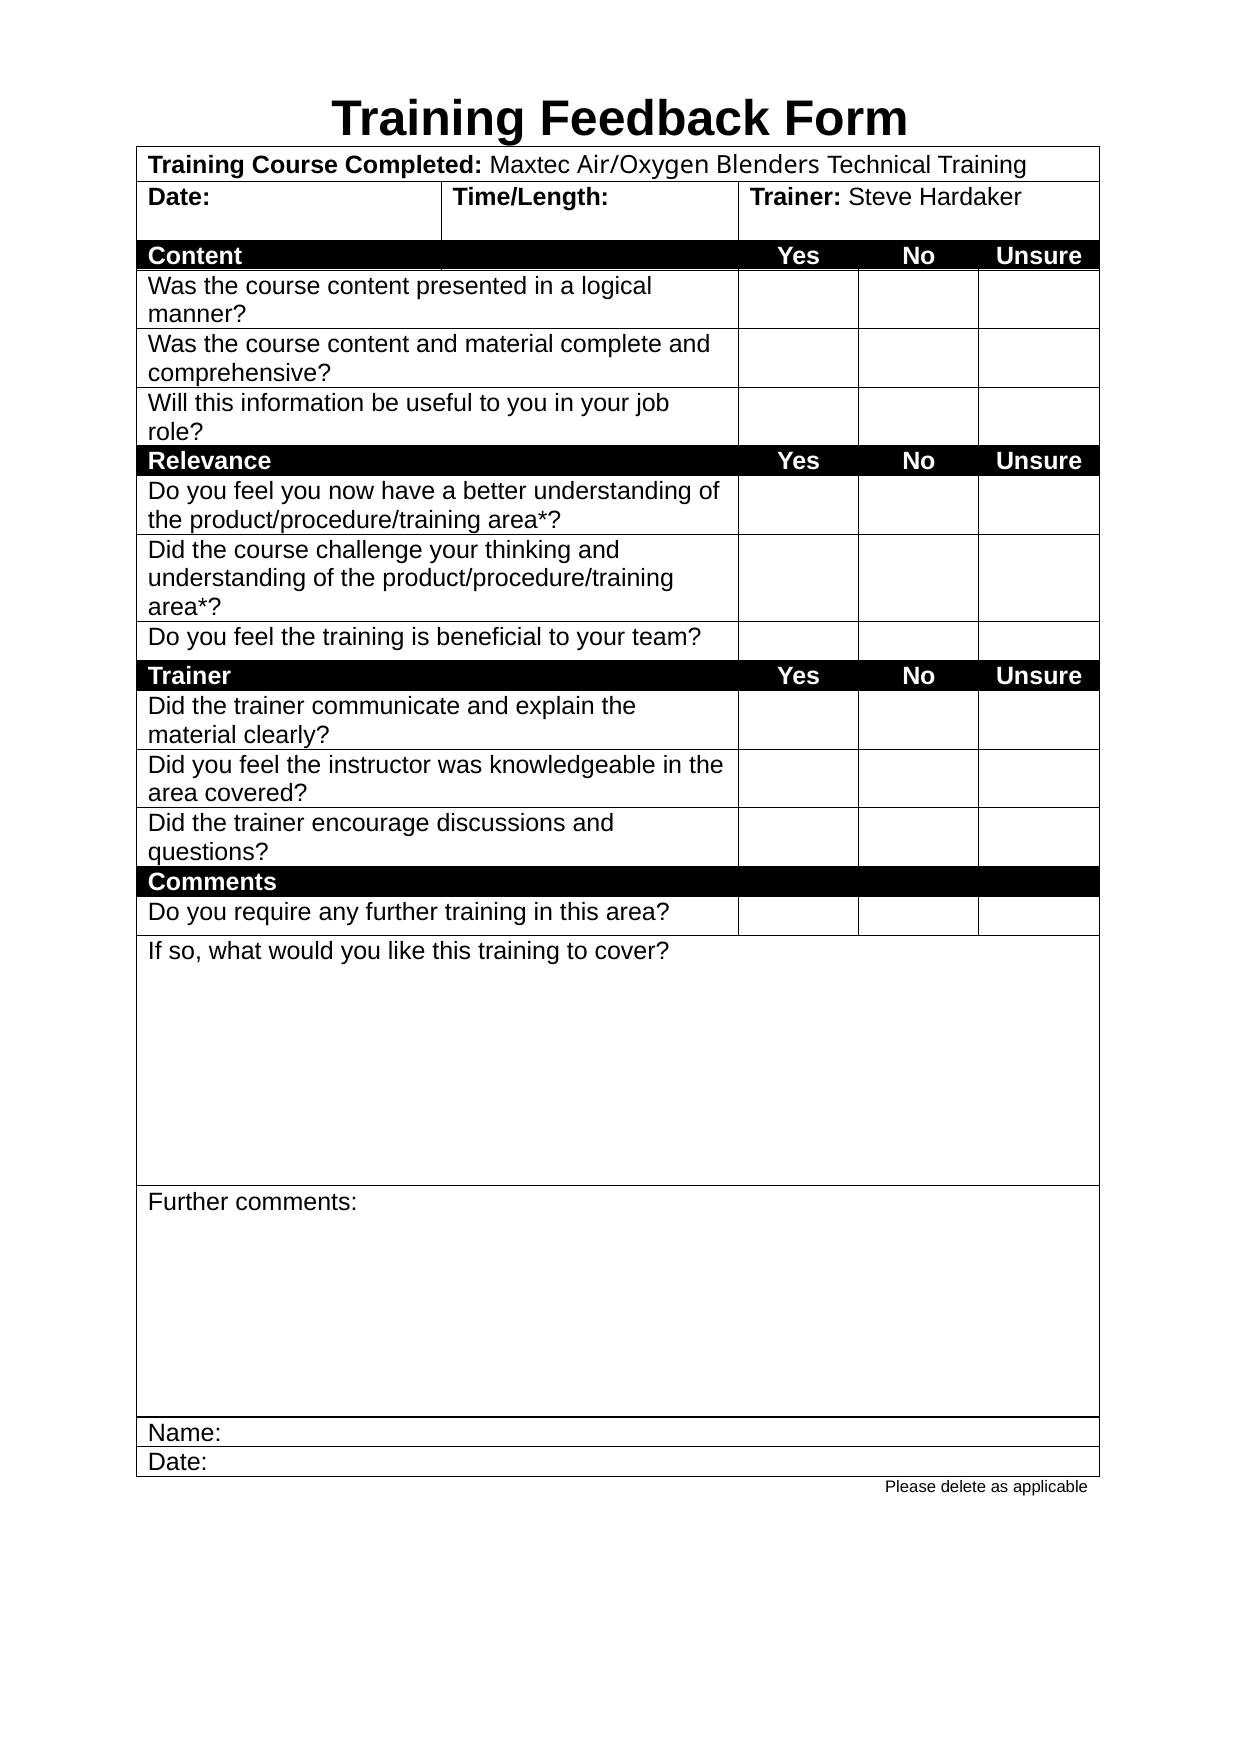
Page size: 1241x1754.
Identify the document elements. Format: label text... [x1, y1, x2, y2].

table_cell [739, 808, 858, 866]
table_cell [979, 750, 1099, 807]
table_cell [859, 271, 978, 328]
table_cell [442, 446, 738, 475]
table_header Training Course Completed: Maxtec Air/Oxygen Blenders Technical Training [137, 147, 1099, 181]
table_cell [739, 476, 858, 533]
table_cell Unsure [979, 446, 1099, 475]
table_cell Please delete as applicable [136, 1477, 1099, 1496]
table_cell Time/Length: [442, 182, 738, 240]
table_cell [979, 329, 1099, 387]
table_cell Will this information be useful to you in your job role? [137, 388, 738, 445]
table_cell [979, 388, 1099, 445]
text Training Feedback Form [148, 89, 1093, 146]
table_cell Yes [739, 241, 858, 269]
table_cell [739, 535, 858, 621]
table_cell [979, 535, 1099, 621]
table_cell Unsure [979, 241, 1099, 269]
table_cell [442, 661, 738, 690]
table_cell [859, 329, 978, 387]
table_cell No [859, 241, 978, 269]
table_cell [859, 535, 978, 621]
table_cell Did the trainer communicate and explain the material clearly? [137, 691, 738, 749]
table_cell [739, 867, 858, 896]
table_cell [739, 750, 858, 807]
table_cell Date: [137, 182, 441, 240]
table_cell Trainer [137, 661, 441, 690]
table_cell [859, 808, 978, 866]
table_cell Trainer: Steve Hardaker [739, 182, 1099, 240]
table_cell [979, 867, 1099, 896]
table_cell Do you feel you now have a better understanding of the product/procedure/training area*? [137, 476, 738, 533]
table_cell [739, 897, 858, 935]
table_cell [859, 388, 978, 445]
table_cell Further comments: [137, 1186, 1099, 1416]
table_cell [739, 622, 858, 660]
table_cell [979, 808, 1099, 866]
table_cell Relevance [137, 446, 441, 475]
table_cell Content [137, 241, 441, 269]
table_cell Yes [739, 661, 858, 690]
table_cell [859, 897, 978, 935]
table_cell Do you feel the training is beneficial to your team? [137, 622, 738, 660]
table_cell [442, 241, 738, 269]
table_cell [859, 750, 978, 807]
table_cell [979, 622, 1099, 660]
table_cell Date: [137, 1447, 1099, 1476]
table_cell [859, 867, 978, 896]
table_cell Did the course challenge your thinking and understanding of the product/procedure/training area*? [137, 535, 738, 621]
table_cell Was the course content and material complete and comprehensive? [137, 329, 738, 387]
table_cell If so, what would you like this training to cover? [137, 936, 1099, 1185]
table_cell Did you feel the instructor was knowledgeable in the area covered? [137, 750, 738, 807]
table_cell Did the trainer encourage discussions and questions? [137, 808, 738, 866]
table_cell Do you require any further training in this area? [137, 897, 738, 935]
table_cell [859, 622, 978, 660]
table_cell No [859, 661, 978, 690]
table_cell [859, 476, 978, 533]
table_cell [859, 691, 978, 749]
table_cell [739, 271, 858, 328]
table_cell [739, 691, 858, 749]
table_cell [979, 476, 1099, 533]
table_cell No [859, 446, 978, 475]
table_cell Comments [137, 867, 441, 896]
table_cell Yes [739, 446, 858, 475]
table_cell Name: [137, 1418, 1099, 1446]
table_cell [979, 897, 1099, 935]
table_cell Was the course content presented in a logical manner? [137, 271, 738, 328]
table_cell [739, 329, 858, 387]
table_cell [739, 388, 858, 445]
table_cell [442, 867, 738, 896]
table_cell [979, 271, 1099, 328]
table_cell [979, 691, 1099, 749]
table_cell Unsure [979, 661, 1099, 690]
